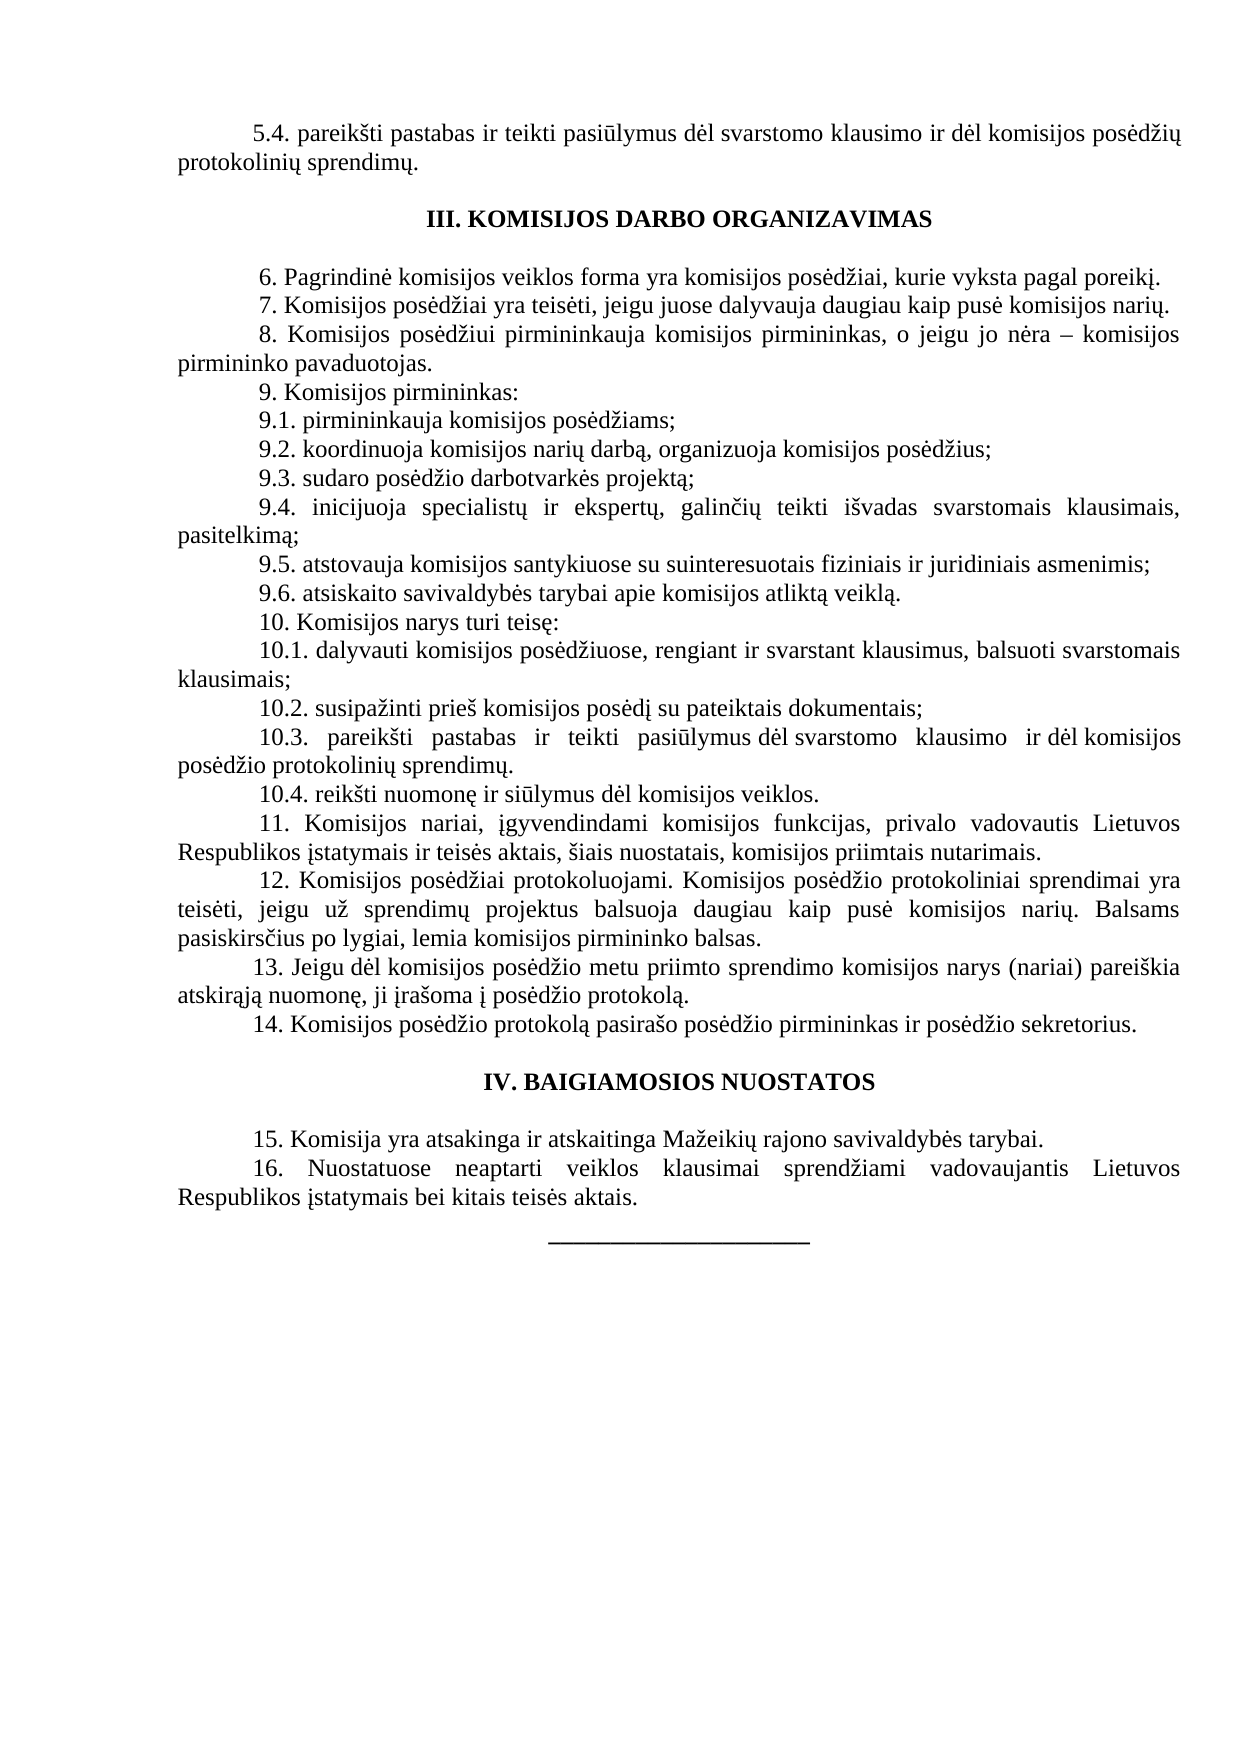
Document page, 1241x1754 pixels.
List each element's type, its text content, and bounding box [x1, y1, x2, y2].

text 9.3. sudaro posėdžio darbotvarkės projektą; [177, 463, 1181, 492]
text 9.2. koordinuoja komisijos narių darbą, organizuoja komisijos posėdžius; [177, 434, 1181, 463]
text 16. Nuostatuose neaptarti veiklos klausimai sprendžiami vadovaujantis Lietuvos Respublikos įstatymais bei kitais teisės aktais. [177, 1153, 1181, 1211]
text 9.6. atsiskaito savivaldybės tarybai apie komisijos atliktą veiklą. [177, 578, 1181, 607]
text 10.2. susipažinti prieš komisijos posėdį su pateiktais dokumentais; [177, 693, 1181, 722]
text 11. Komisijos nariai, įgyvendindami komisijos funkcijas, privalo vadovautis Lietuvos Respublikos įstatymais ir teisės aktais, šiais nuostatais, komisijos priimtais nutarimais. [177, 808, 1181, 866]
text 6. Pagrindinė komisijos veiklos forma yra komisijos posėdžiai, kurie vyksta pagal poreikį. [177, 262, 1181, 291]
text 5.4. pareikšti pastabas ir teikti pasiūlymus dėl svarstomo klausimo ir dėl komisijos posėdžių protokolinių sprendimų. [177, 118, 1181, 176]
text 10.3. pareikšti pastabas ir teikti pasiūlymus dėl svarstomo klausimo ir dėl komisijos posėdžio protokolinių sprendimų. [177, 722, 1181, 779]
text 10.4. reikšti nuomonę ir siūlymus dėl komisijos veiklos. [177, 779, 1181, 808]
text 15. Komisija yra atsakinga ir atskaitinga Mažeikių rajono savivaldybės tarybai. [177, 1124, 1181, 1153]
text 9.4. inicijuoja specialistų ir ekspertų, galinčių teikti išvadas svarstomais klausimais, pasitelkimą; [177, 492, 1181, 549]
text 10.1. dalyvauti komisijos posėdžiuose, rengiant ir svarstant klausimus, balsuoti svarstomais klausimais; [177, 636, 1181, 693]
text _____________________ [177, 1211, 1181, 1249]
text III. KOMISIJOS DARBO ORGANIZAVIMAS [177, 204, 1181, 233]
text 14. Komisijos posėdžio protokolą pasirašo posėdžio pirmininkas ir posėdžio sekretorius. [177, 1009, 1181, 1038]
text IV. BAIGIAMOSIOS NUOSTATOS [177, 1067, 1181, 1096]
text 13. Jeigu dėl komisijos posėdžio metu priimto sprendimo komisijos narys (nariai) pareiškia atskirąją nuomonę, ji įrašoma į posėdžio protokolą. [177, 952, 1181, 1009]
text 8. Komisijos posėdžiui pirmininkauja komisijos pirmininkas, o jeigu jo nėra – komisijos pirmininko pavaduotojas. [177, 319, 1181, 377]
text 12. Komisijos posėdžiai protokoluojami. Komisijos posėdžio protokoliniai sprendimai yra teisėti, jeigu už sprendimų projektus balsuoja daugiau kaip pusė komisijos narių. Balsams pasiskirsčius po lygiai, lemia komisijos pirmininko balsas. [177, 866, 1181, 952]
text 9.5. atstovauja komisijos santykiuose su suinteresuotais fiziniais ir juridiniais asmenimis; [177, 549, 1181, 578]
text 9.1. pirmininkauja komisijos posėdžiams; [177, 406, 1181, 434]
text 9. Komisijos pirmininkas: [177, 377, 1181, 406]
text 7. Komisijos posėdžiai yra teisėti, jeigu juose dalyvauja daugiau kaip pusė komisijos narių. [177, 291, 1181, 319]
text 10. Komisijos narys turi teisę: [177, 607, 1181, 636]
